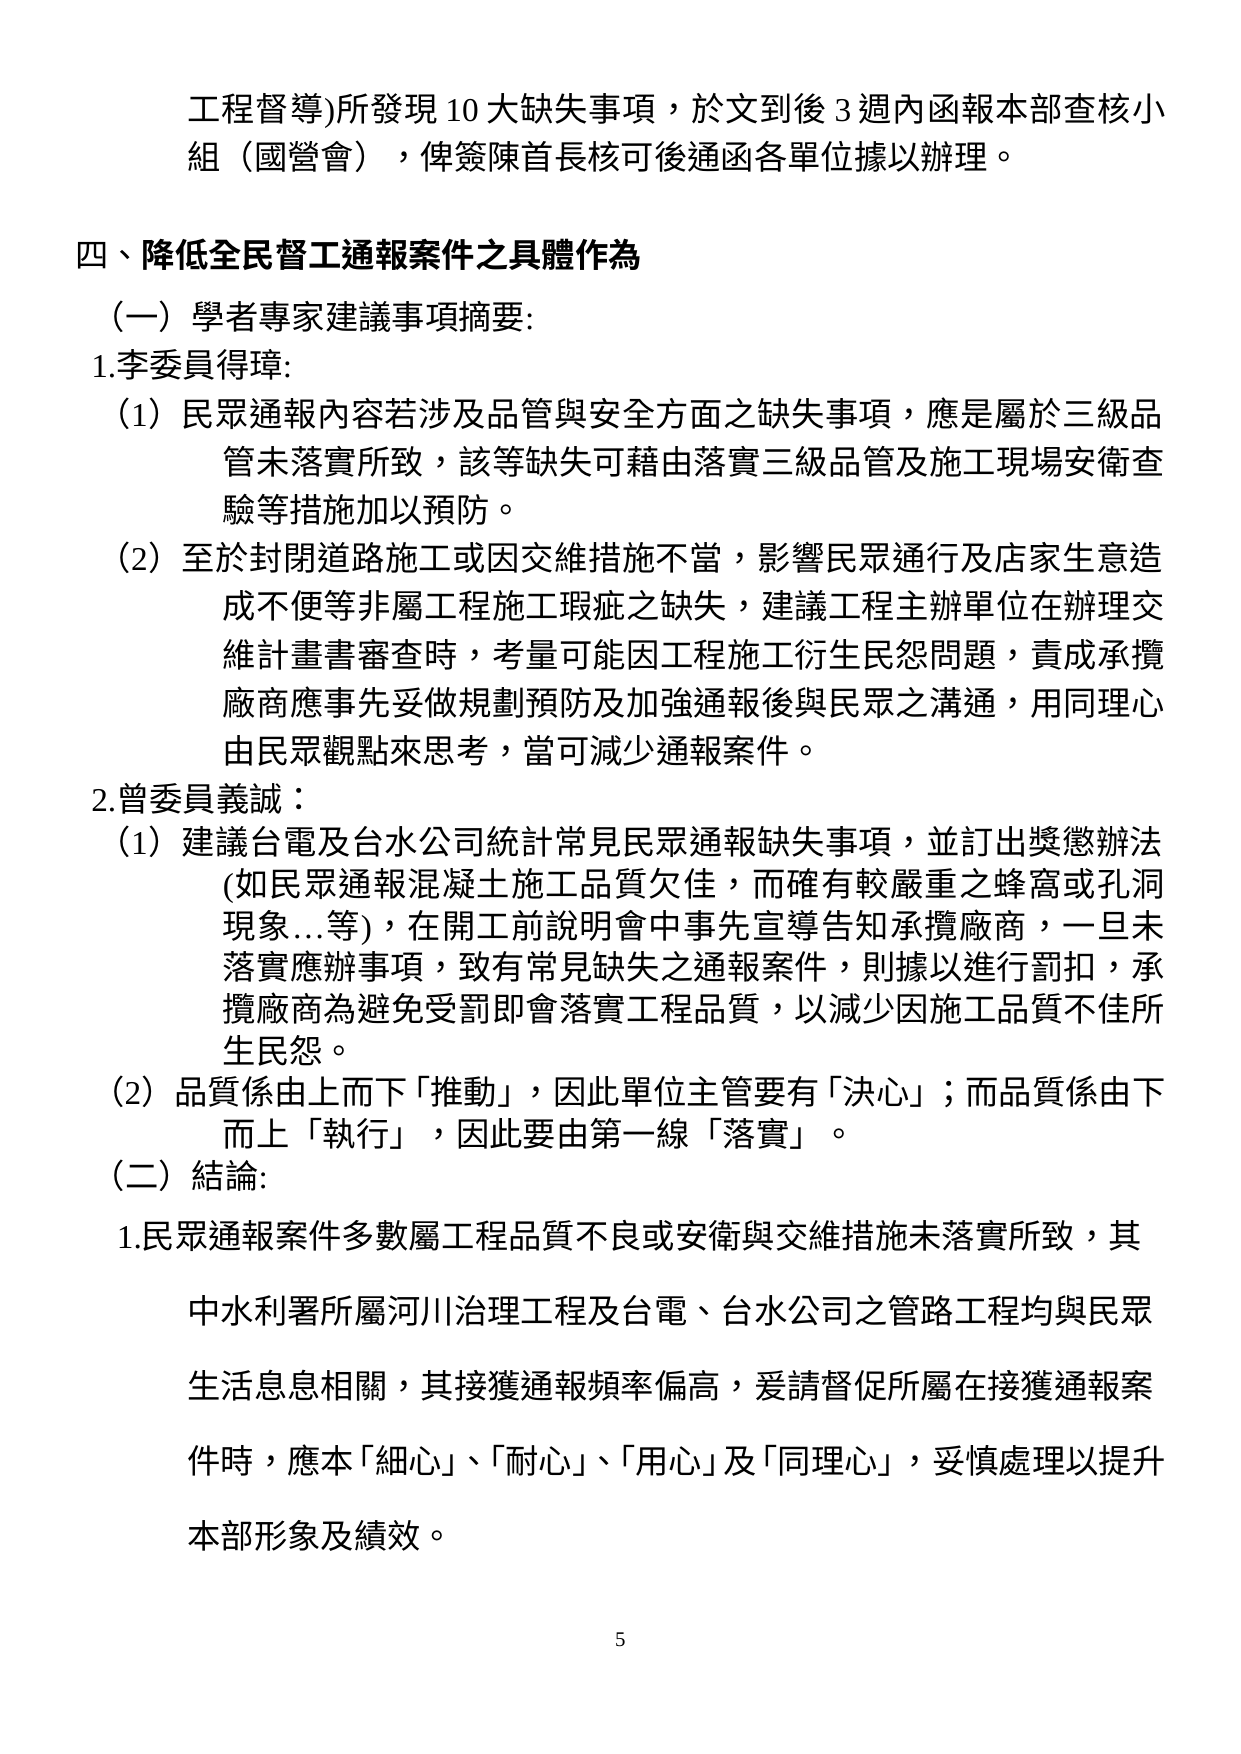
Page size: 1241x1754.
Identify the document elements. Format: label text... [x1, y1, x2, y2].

text 2.曾委員義誠： [16, 773, 1165, 821]
text 1.民眾通報案件多數屬工程品質不良或安衛與交維措施未落實所致，其中水利署所屬河川治理工程及台電、台水公司之管路工程均與民眾生活息息相關，其接獲通報頻率偏高，爰請督促所屬在接獲通報案件時，應本「細心」、「耐心」、「用心」及「同理心」，妥慎處理以提升本部形象及績效。 [75, 1196, 1165, 1571]
text （1）民眾通報內容若涉及品管與安全方面之缺失事項，應是屬於三級品管未落實所致，該等缺失可藉由落實三級品管及施工現場安衛查驗等措施加以預防。 [16, 387, 1165, 532]
text （一）學者專家建議事項摘要: [75, 291, 1165, 339]
text 工程督導)所發現10大缺失事項，於文到後3週內函報本部查核小組（國營會），俾簽陳首長核可後通函各單位據以辦理。 [75, 82, 1165, 179]
text （2）品質係由上而下「推動」，因此單位主管要有「決心」；而品質係由下而上「執行」，因此要由第一線「落實」。 [16, 1071, 1165, 1155]
text 1.李委員得璋: [16, 339, 1165, 387]
text 四、降低全民督工通報案件之具體作為 [75, 216, 1165, 291]
text （1）建議台電及台水公司統計常見民眾通報缺失事項，並訂出獎懲辦法(如民眾通報混凝土施工品質欠佳，而確有較嚴重之蜂窩或孔洞現象…等)，在開工前說明會中事先宣導告知承攬廠商，一旦未落實應辦事項，致有常見缺失之通報案件，則據以進行罰扣，承攬廠商為避免受罰即會落實工程品質，以減少因施工品質不佳所生民怨。 [16, 821, 1165, 1071]
text （二）結論: [75, 1155, 1165, 1196]
text （2）至於封閉道路施工或因交維措施不當，影響民眾通行及店家生意造成不便等非屬工程施工瑕疵之缺失，建議工程主辦單位在辦理交維計畫書審查時，考量可能因工程施工衍生民怨問題，責成承攬廠商應事先妥做規劃預防及加強通報後與民眾之溝通，用同理心由民眾觀點來思考，當可減少通報案件。 [16, 532, 1165, 773]
